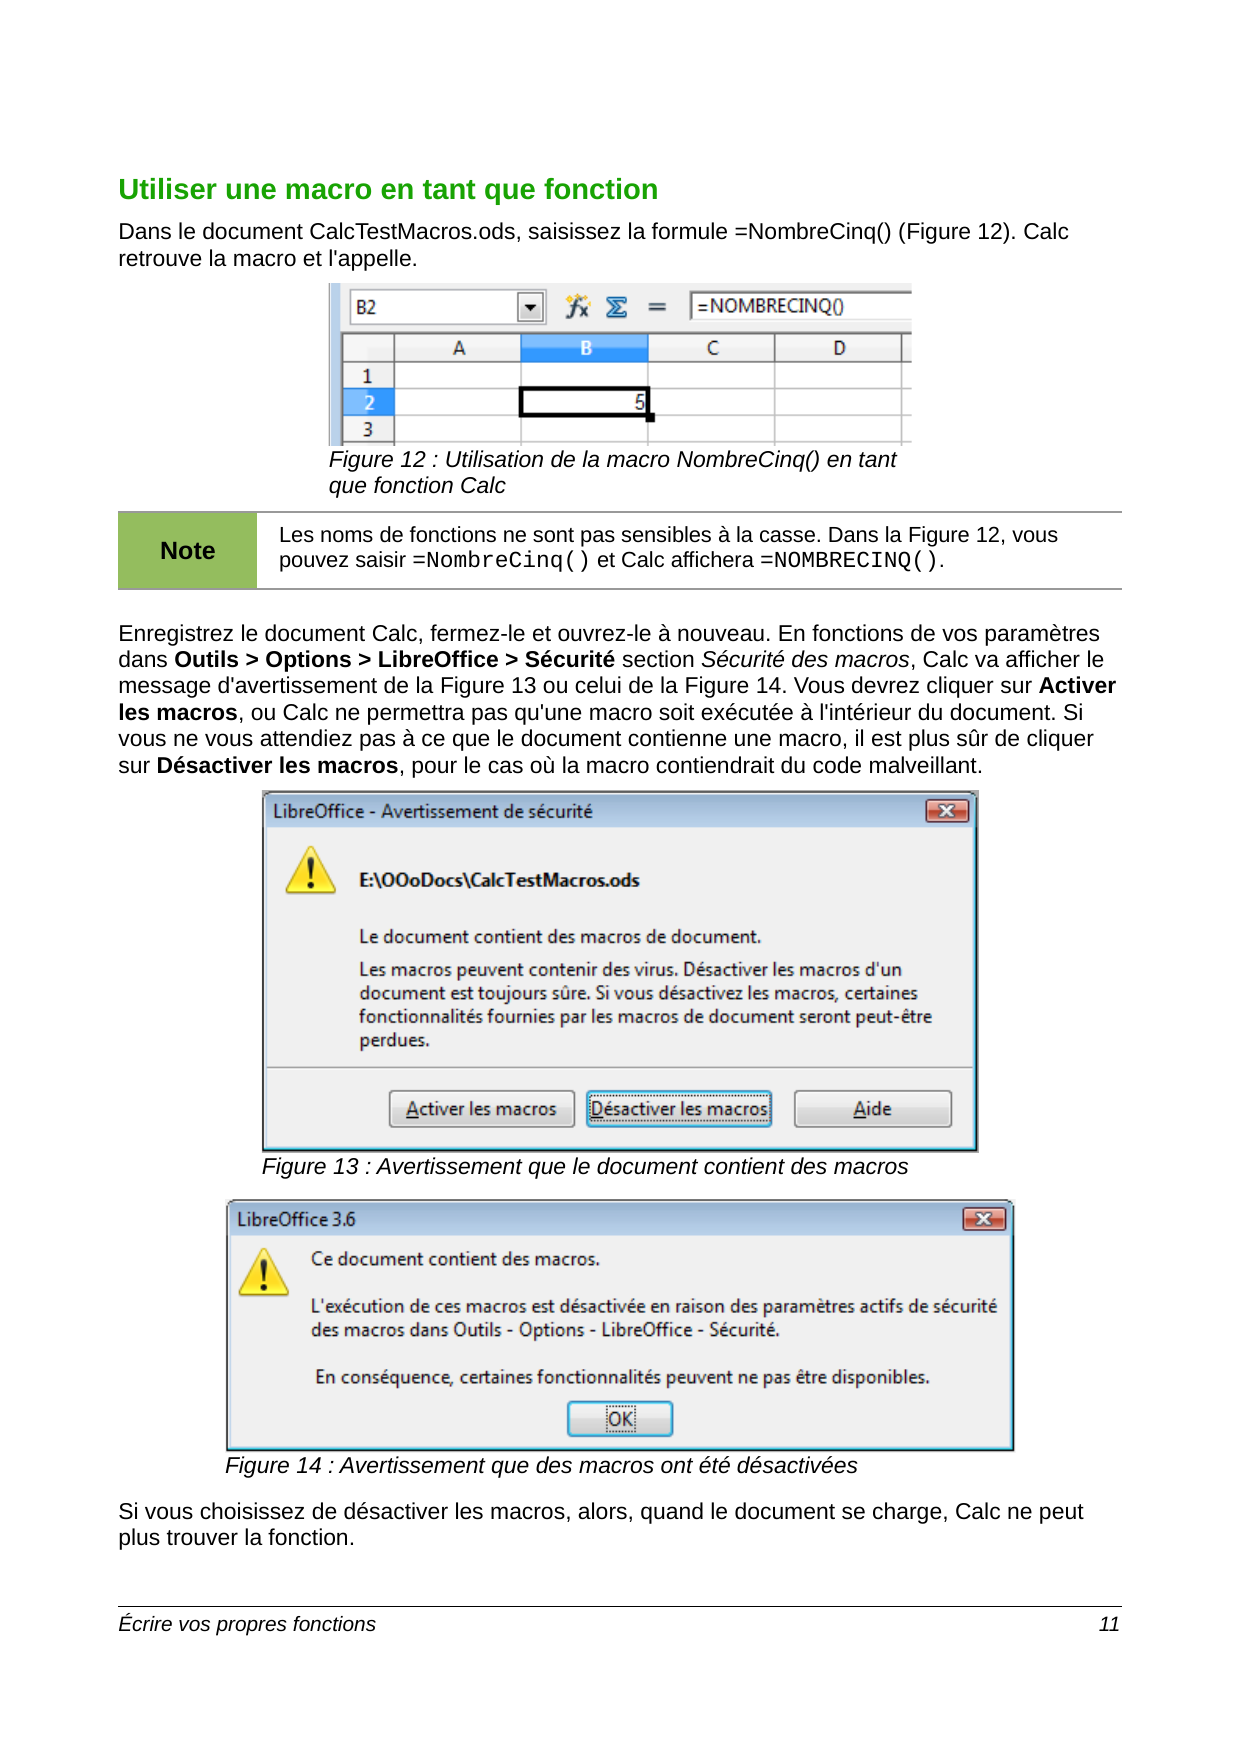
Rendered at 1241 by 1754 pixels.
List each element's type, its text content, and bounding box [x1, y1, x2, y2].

table_header Note [118, 513, 257, 588]
table_header Les noms de fonctions ne sont pas sensibles à la casse. Dans la Figure 12, vous pouvez saisir =NombreCinq() et Calc affichera =NOMBRECINQ(). [258, 513, 1122, 588]
text Enregistrez le document Calc, fermez-le et ouvrez-le à nouveau. En fonctions de vos paramètres dans Outils > Options > LibreOffice > Sécurité section Sécurité des macros, Calc va afficher le message d'avertissement de la Figure 13 ou celui de la Figure 14. Vous devrez cliquer sur Activer les macros, ou Calc ne permettra pas qu'une macro soit exécutée à l'intérieur du document. Si vous ne vous attendiez pas à ce que le document contienne une macro, il est plus sûr de cliquer sur Désactiver les macros, pour le cas où la macro contiendrait du code malveillant. [118, 620, 1122, 778]
text Figure 12 : Utilisation de la macro NombreCinq() en tant que fonction Calc [329, 446, 912, 499]
picture [225, 1199, 1016, 1453]
picture [261, 790, 979, 1153]
text Si vous choisissez de désactiver les macros, alors, quand le document se charge, Calc ne peut plus trouver la fonction. [118, 1498, 1122, 1551]
text Figure 13 : Avertissement que le document contient des macros [262, 1153, 979, 1179]
subtitle Utiliser une macro en tant que fonction [118, 172, 1122, 206]
picture [328, 283, 912, 446]
text Dans le document CalcTestMacros.ods, saisissez la formule =NombreCinq() (Figure 12). Calc retrouve la macro et l'appelle. [118, 218, 1122, 271]
text Figure 14 : Avertissement que des macros ont été désactivées [225, 1453, 1015, 1478]
